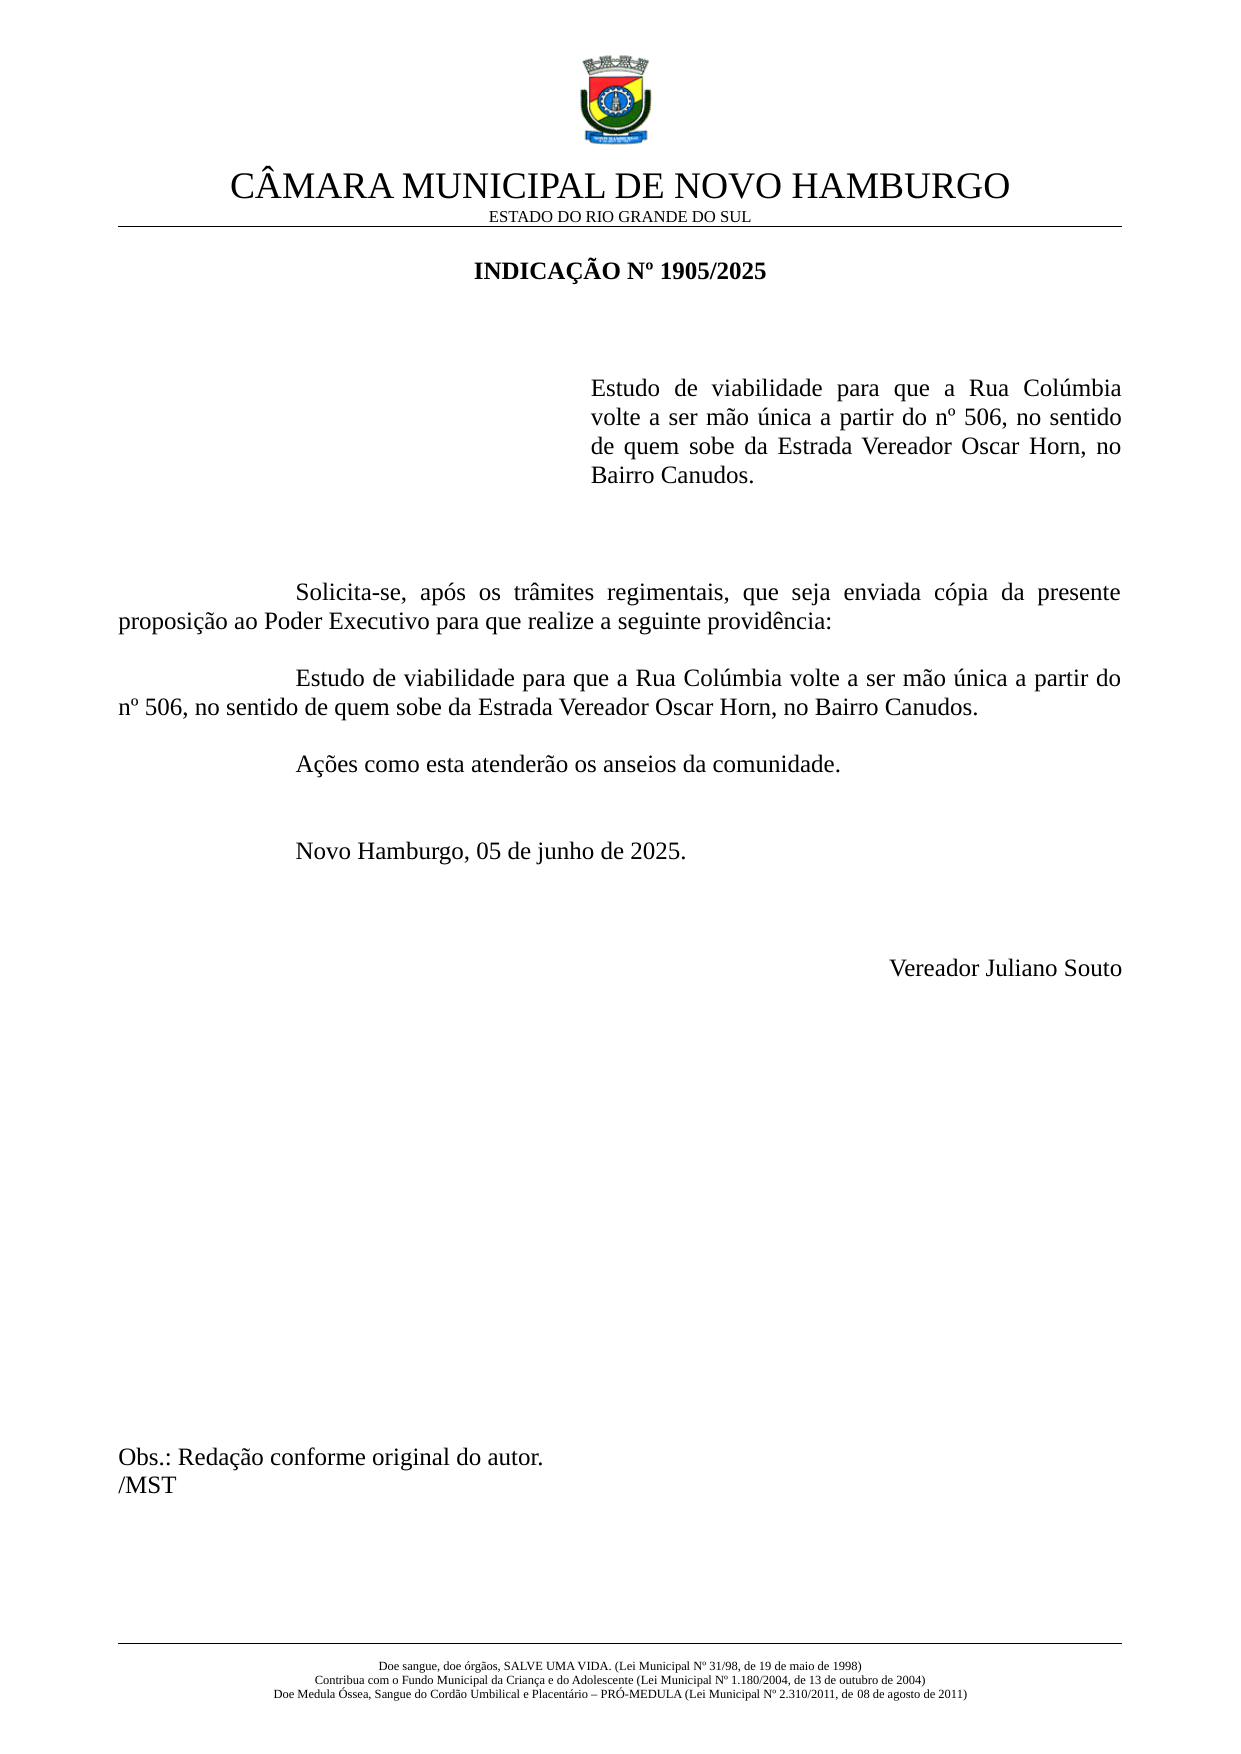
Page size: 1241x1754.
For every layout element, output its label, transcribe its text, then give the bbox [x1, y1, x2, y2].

text /MST [118, 1471, 1122, 1499]
text INDICAÇÃO Nº 1905/2025 [118, 256, 1122, 285]
picture [574, 48, 655, 149]
list Estudo de viabilidade para que a Rua Colúmbia volte a ser mão única a partir do nº 506, no sentido de quem sobe da Estrada Vereador Oscar Horn, no Bairro Canudos. [591, 373, 1122, 488]
text Vereador Juliano Souto [591, 953, 1122, 982]
text Estudo de viabilidade para que a Rua Colúmbia volte a ser mão única a partir do nº 506, no sentido de quem sobe da Estrada Vereador Oscar Horn, no Bairro Canudos. [118, 663, 1122, 721]
text Ações como esta atenderão os anseios da comunidade. [118, 749, 1122, 778]
text Novo Hamburgo, 05 de junho de 2025. [118, 836, 1122, 864]
text Obs.: Redação conforme original do autor. [118, 1442, 1122, 1471]
text Solicita-se, após os trâmites regimentais, que seja enviada cópia da presente proposição ao Poder Executivo para que realize a seguinte providência: [118, 577, 1122, 634]
